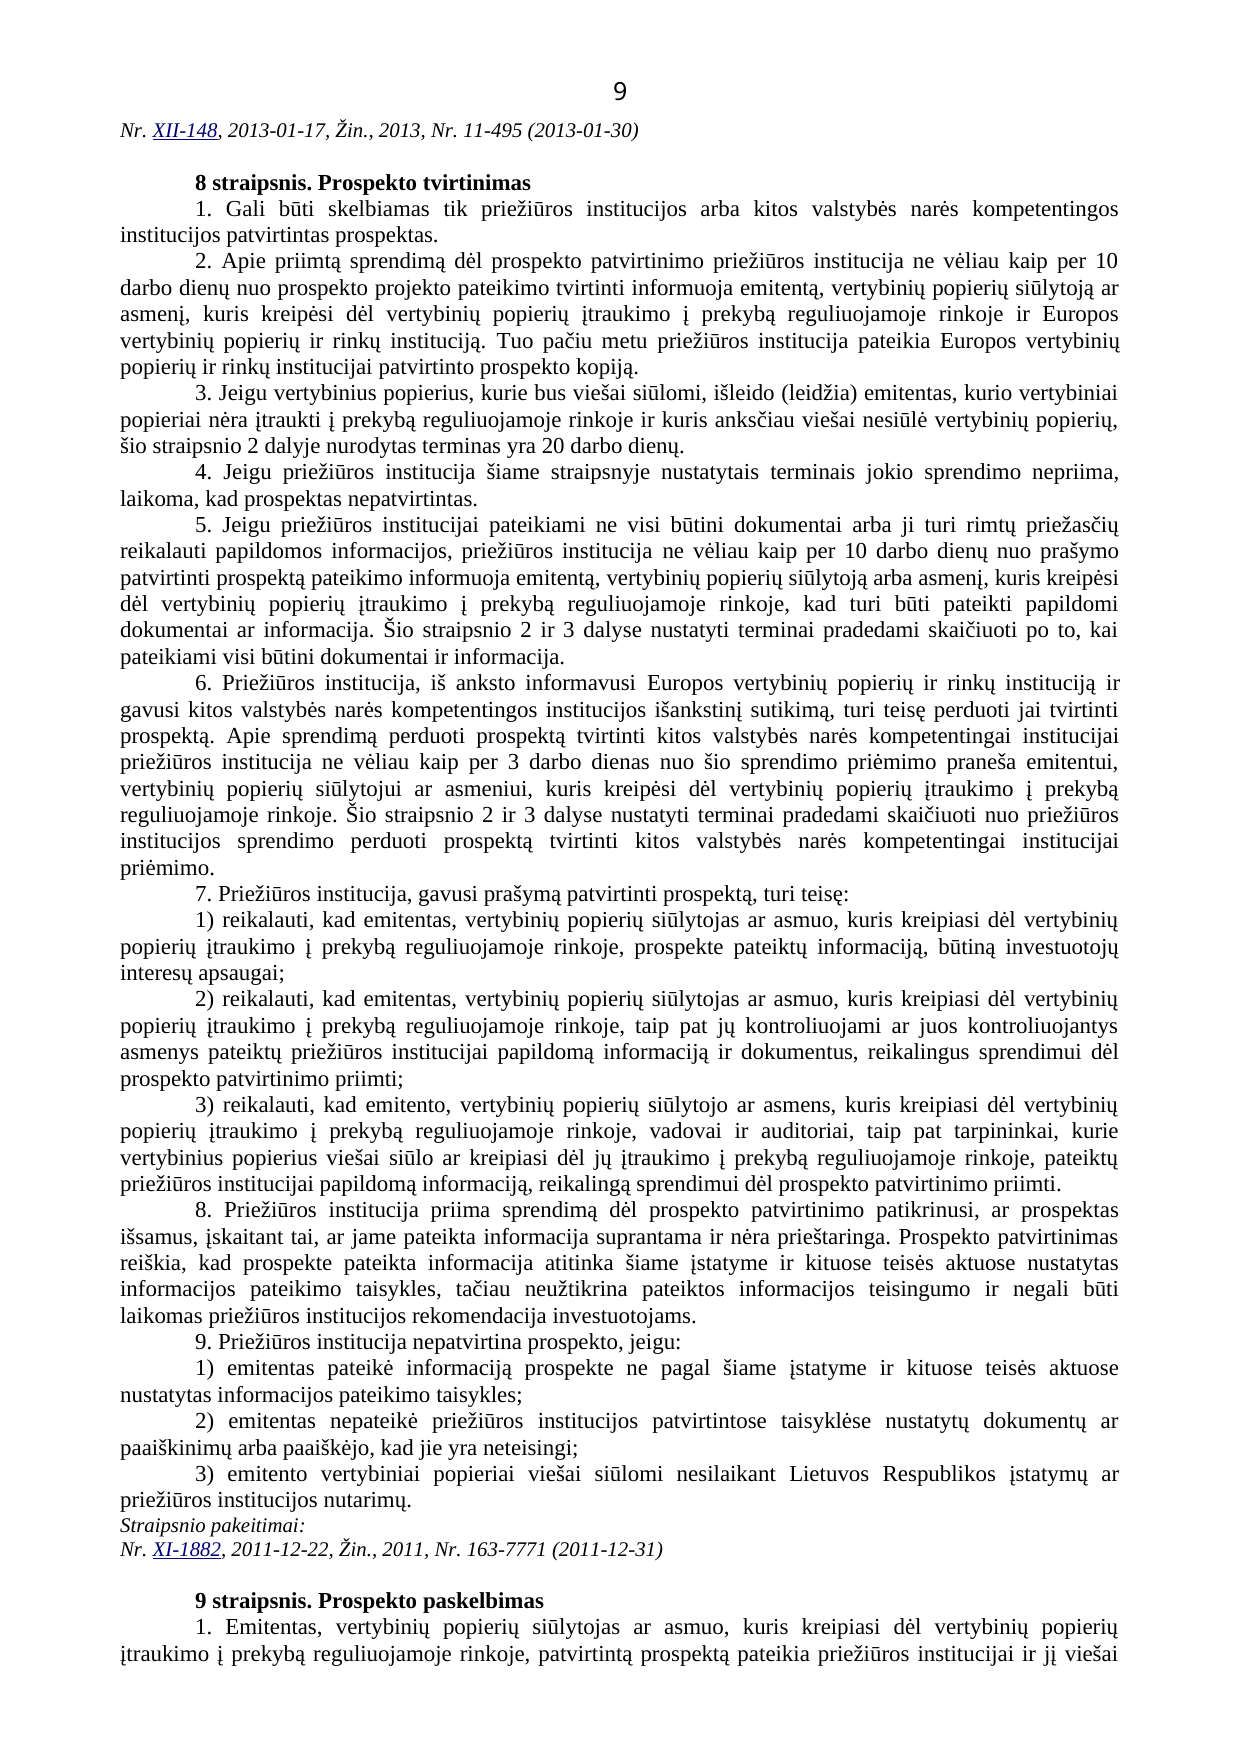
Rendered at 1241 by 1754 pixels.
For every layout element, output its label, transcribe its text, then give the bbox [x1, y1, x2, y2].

text 2) reikalauti, kad emitentas, vertybinių popierių siūlytojas ar asmuo, kuris kreipiasi dėl vertybinių popierių įtraukimo į prekybą reguliuojamoje rinkoje, taip pat jų kontroliuojami ar juos kontroliuojantys asmenys pateiktų priežiūros institucijai papildomą informaciją ir dokumentus, reikalingus sprendimui dėl prospekto patvirtinimo priimti; [120, 986, 1120, 1091]
text 2. Apie priimtą sprendimą dėl prospekto patvirtinimo priežiūros institucija ne vėliau kaip per 10 darbo dienų nuo prospekto projekto pateikimo tvirtinti informuoja emitentą, vertybinių popierių siūlytoją ar asmenį, kuris kreipėsi dėl vertybinių popierių įtraukimo į prekybą reguliuojamoje rinkoje ir Europos vertybinių popierių ir rinkų instituciją. Tuo pačiu metu priežiūros institucija pateikia Europos vertybinių popierių ir rinkų institucijai patvirtinto prospekto kopiją. [120, 248, 1120, 379]
text 8 straipsnis. Prospekto tvirtinimas [120, 168, 1120, 195]
text 1. Emitentas, vertybinių popierių siūlytojas ar asmuo, kuris kreipiasi dėl vertybinių popierių įtraukimo į prekybą reguliuojamoje rinkoje, patvirtintą prospektą pateikia priežiūros institucijai ir jį viešai [120, 1613, 1120, 1666]
text 1) reikalauti, kad emitentas, vertybinių popierių siūlytojas ar asmuo, kuris kreipiasi dėl vertybinių popierių įtraukimo į prekybą reguliuojamoje rinkoje, prospekte pateiktų informaciją, būtiną investuotojų interesų apsaugai; [120, 906, 1120, 986]
text 4. Jeigu priežiūros institucija šiame straipsnyje nustatytais terminais jokio sprendimo nepriima, laikoma, kad prospektas nepatvirtintas. [120, 458, 1120, 511]
text 5. Jeigu priežiūros institucijai pateikiami ne visi būtini dokumentai arba ji turi rimtų priežasčių reikalauti papildomos informacijos, priežiūros institucija ne vėliau kaip per 10 darbo dienų nuo prašymo patvirtinti prospektą pateikimo informuoja emitentą, vertybinių popierių siūlytoją arba asmenį, kuris kreipėsi dėl vertybinių popierių įtraukimo į prekybą reguliuojamoje rinkoje, kad turi būti pateikti papildomi dokumentai ar informacija. Šio straipsnio 2 ir 3 dalyse nustatyti terminai pradedami skaičiuoti po to, kai pateikiami visi būtini dokumentai ir informacija. [120, 511, 1120, 669]
text 3) emitento vertybiniai popieriai viešai siūlomi nesilaikant Lietuvos Respublikos įstatymų ar priežiūros institucijos nutarimų. [120, 1460, 1120, 1513]
text 1) emitentas pateikė informaciją prospekte ne pagal šiame įstatyme ir kituose teisės aktuose nustatytas informacijos pateikimo taisykles; [120, 1354, 1120, 1407]
text 7. Priežiūros institucija, gavusi prašymą patvirtinti prospektą, turi teisę: [120, 880, 1120, 906]
text Straipsnio pakeitimai: [120, 1513, 1120, 1537]
text 3. Jeigu vertybinius popierius, kurie bus viešai siūlomi, išleido (leidžia) emitentas, kurio vertybiniai popieriai nėra įtraukti į prekybą reguliuojamoje rinkoje ir kuris anksčiau viešai nesiūlė vertybinių popierių, šio straipsnio 2 dalyje nurodytas terminas yra 20 darbo dienų. [120, 379, 1120, 458]
text 8. Priežiūros institucija priima sprendimą dėl prospekto patvirtinimo patikrinusi, ar prospektas išsamus, įskaitant tai, ar jame pateikta informacija suprantama ir nėra prieštaringa. Prospekto patvirtinimas reiškia, kad prospekte pateikta informacija atitinka šiame įstatyme ir kituose teisės aktuose nustatytas informacijos pateikimo taisykles, tačiau neužtikrina pateiktos informacijos teisingumo ir negali būti laikomas priežiūros institucijos rekomendacija investuotojams. [120, 1196, 1120, 1328]
text 9 straipsnis. Prospekto paskelbimas [120, 1587, 1120, 1613]
text 3) reikalauti, kad emitento, vertybinių popierių siūlytojo ar asmens, kuris kreipiasi dėl vertybinių popierių įtraukimo į prekybą reguliuojamoje rinkoje, vadovai ir auditoriai, taip pat tarpininkai, kurie vertybinius popierius viešai siūlo ar kreipiasi dėl jų įtraukimo į prekybą reguliuojamoje rinkoje, pateiktų priežiūros institucijai papildomą informaciją, reikalingą sprendimui dėl prospekto patvirtinimo priimti. [120, 1091, 1120, 1196]
text 9. Priežiūros institucija nepatvirtina prospekto, jeigu: [120, 1328, 1120, 1354]
text 1. Gali būti skelbiamas tik priežiūros institucijos arba kitos valstybės narės kompetentingos institucijos patvirtintas prospektas. [120, 195, 1120, 248]
text 6. Priežiūros institucija, iš anksto informavusi Europos vertybinių popierių ir rinkų instituciją ir gavusi kitos valstybės narės kompetentingos institucijos išankstinį sutikimą, turi teisę perduoti jai tvirtinti prospektą. Apie sprendimą perduoti prospektą tvirtinti kitos valstybės narės kompetentingai institucijai priežiūros institucija ne vėliau kaip per 3 darbo dienas nuo šio sprendimo priėmimo praneša emitentui, vertybinių popierių siūlytojui ar asmeniui, kuris kreipėsi dėl vertybinių popierių įtraukimo į prekybą reguliuojamoje rinkoje. Šio straipsnio 2 ir 3 dalyse nustatyti terminai pradedami skaičiuoti nuo priežiūros institucijos sprendimo perduoti prospektą tvirtinti kitos valstybės narės kompetentingai institucijai priėmimo. [120, 669, 1120, 880]
text 2) emitentas nepateikė priežiūros institucijos patvirtintose taisyklėse nustatytų dokumentų ar paaiškinimų arba paaiškėjo, kad jie yra neteisingi; [120, 1407, 1120, 1460]
text Nr. XI-1882, 2011-12-22, Žin., 2011, Nr. 163-7771 (2011-12-31) [120, 1537, 1120, 1561]
text Nr. XII-148, 2013-01-17, Žin., 2013, Nr. 11-495 (2013-01-30) [120, 118, 1120, 142]
